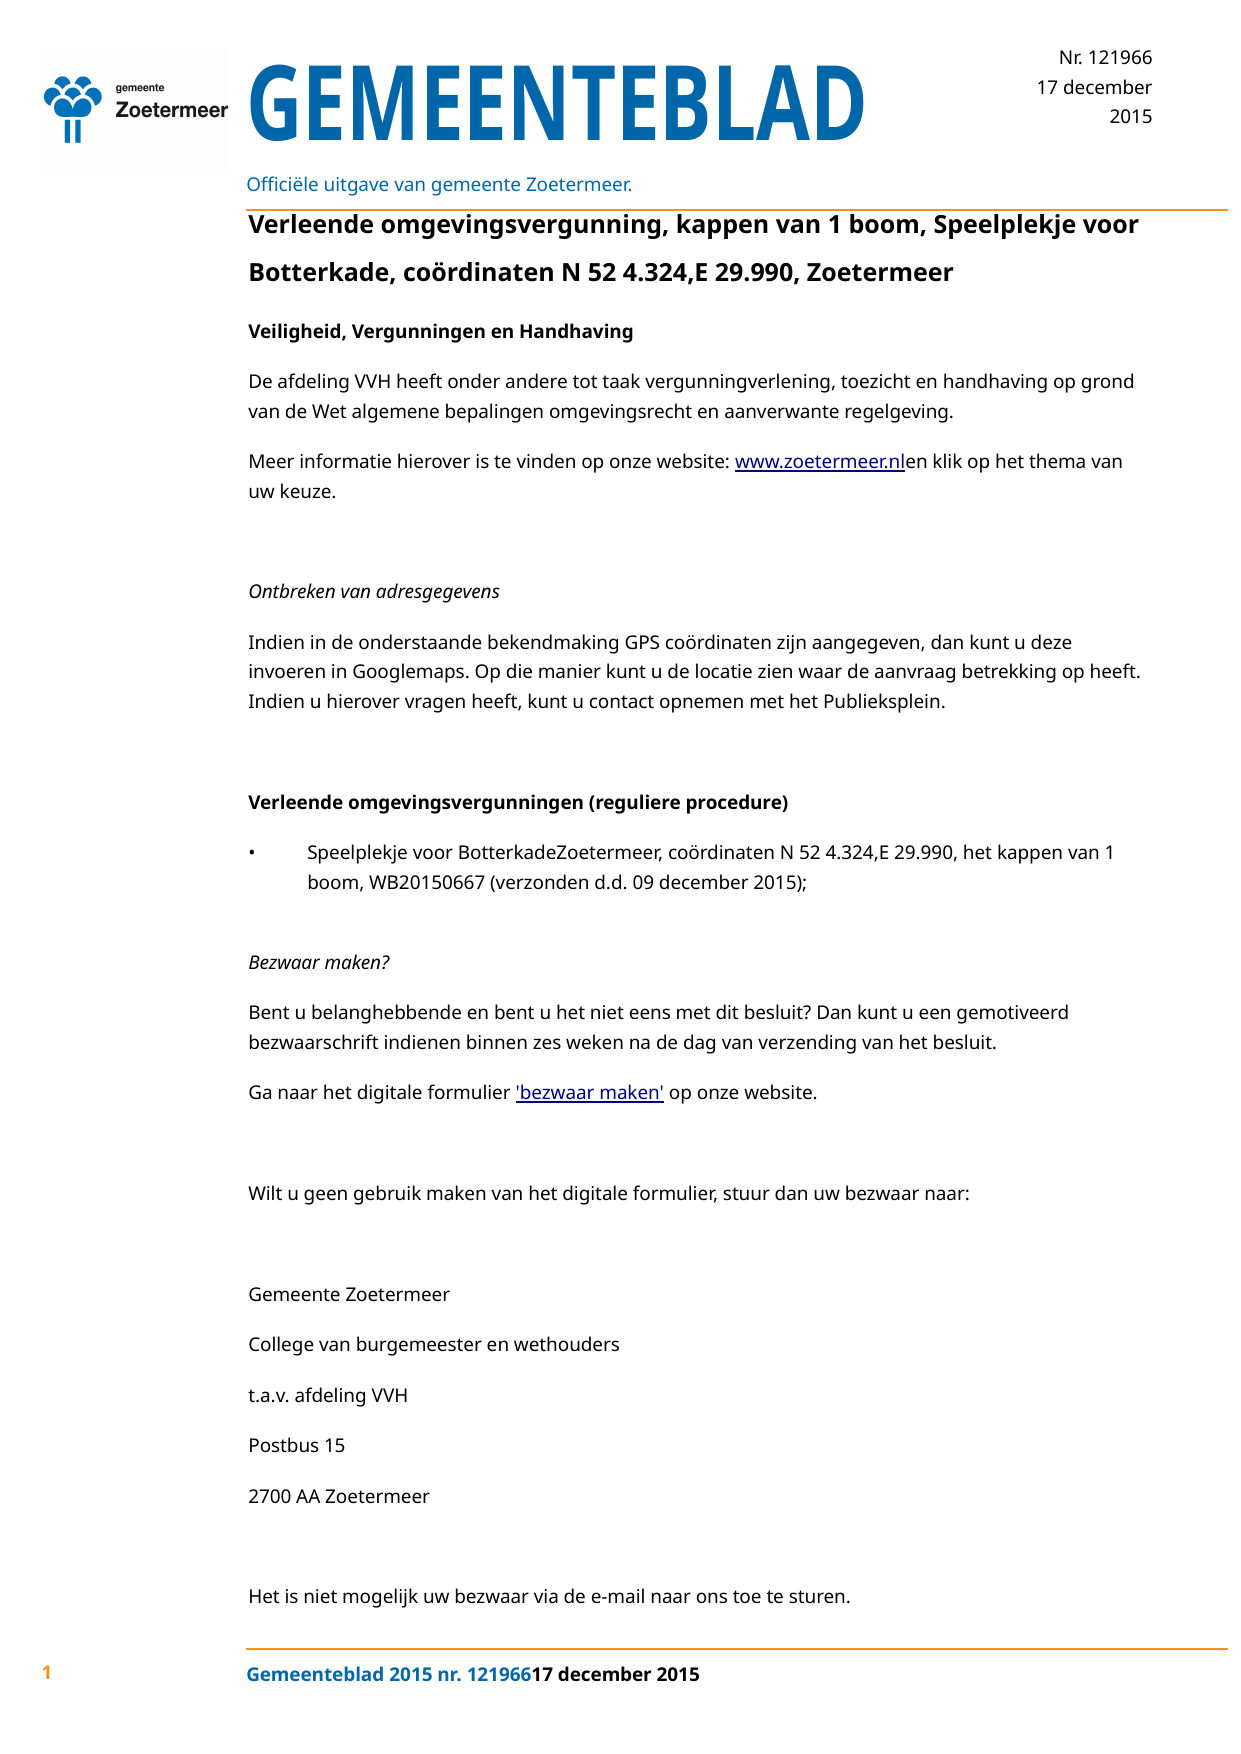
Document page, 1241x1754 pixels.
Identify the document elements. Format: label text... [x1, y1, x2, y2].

text t.a.v. afdeling VVH [248, 1382, 1152, 1408]
text Wilt u geen gebruik maken van het digitale formulier, stuur dan uw bezwaar naar: [248, 1180, 1152, 1206]
text Het is niet mogelijk uw bezwaar via de e-mail naar ons toe te sturen. [248, 1584, 1152, 1609]
list Speelplekje voor BotterkadeZoetermeer, coördinaten N 52 4.324,E 29.990, het kappen van 1 boom, WB20150667 (verzonden d.d. 09 december 2015); [248, 839, 1152, 895]
text College van burgemeester en wethouders [248, 1332, 1152, 1357]
picture [41, 47, 231, 172]
text Veiligheid, Vergunningen en Handhaving [248, 318, 1152, 344]
text Postbus 15 [248, 1432, 1152, 1458]
text Verleende omgevingsvergunningen (reguliere procedure) [248, 789, 1152, 815]
text Ga naar het digitale formulier 'bezwaar maken' op onze website. [248, 1079, 1152, 1105]
text Indien in de onderstaande bekendmaking GPS coördinaten zijn aangegeven, dan kunt u deze invoeren in Googlemaps. Op die manier kunt u de locatie zien waar de aanvraag betrekking op heeft. Indien u hierover vragen heeft, kunt u contact opnemen met het Publieksplein. [248, 629, 1152, 714]
text Gemeente Zoetermeer [248, 1281, 1152, 1307]
text De afdeling VVH heeft onder andere tot taak vergunningverlening, toezicht en handhaving op grond van de Wet algemene bepalingen omgevingsrecht en aanverwante regelgeving. [248, 368, 1152, 424]
text 2700 AA Zoetermeer [248, 1483, 1152, 1509]
text Verleende omgevingsvergunning, kappen van 1 boom, Speelplekje voor Botterkade, coördinaten N 52 4.324,E 29.990, Zoetermeer [248, 211, 1152, 288]
text Meer informatie hierover is te vinden op onze website: www.zoetermeer.nlen klik op het thema van uw keuze. [248, 448, 1152, 504]
text Bent u belanghebbende en bent u het niet eens met dit besluit? Dan kunt u een gemotiveerd bezwaarschrift indienen binnen zes weken na de dag van verzending van het besluit. [248, 999, 1152, 1055]
text Ontbreken van adresgegevens [248, 579, 1152, 604]
text Bezwaar maken? [248, 949, 1152, 975]
